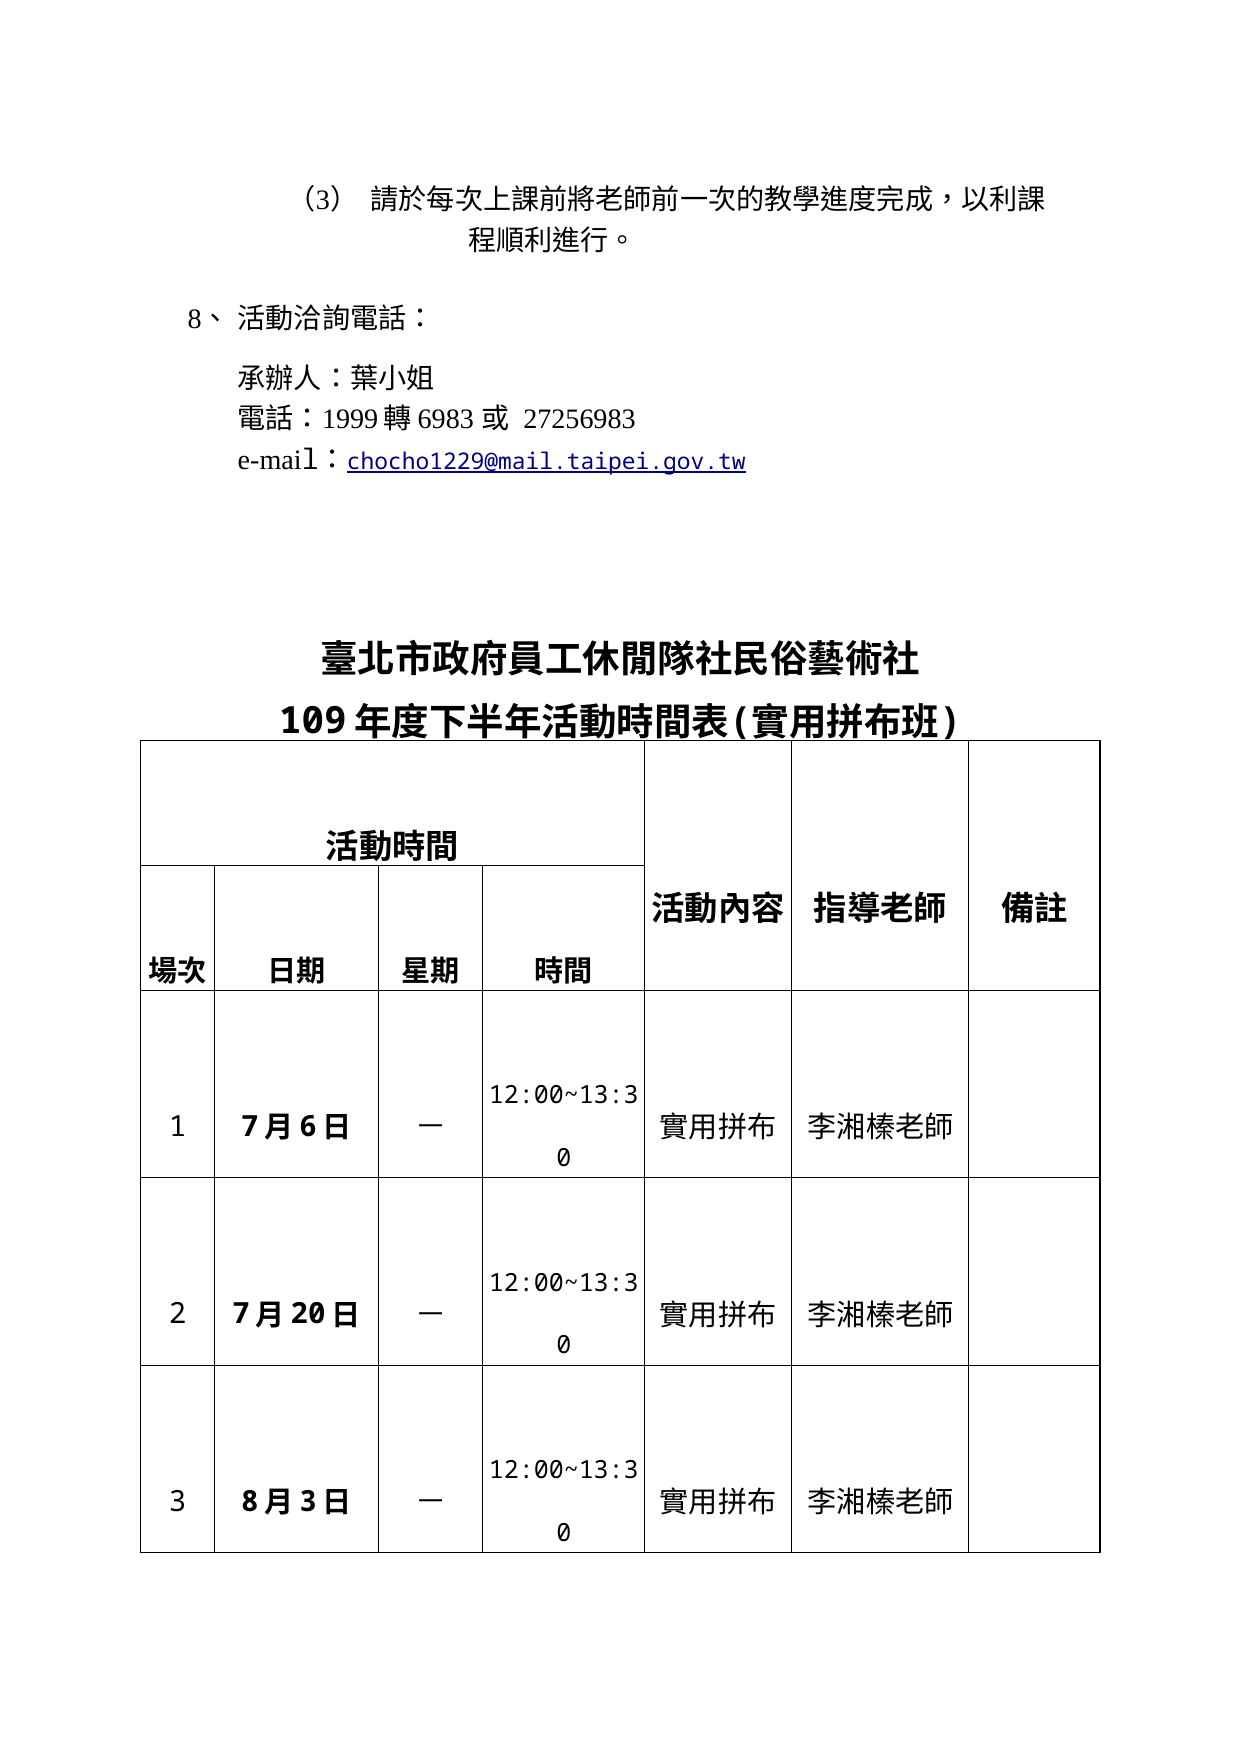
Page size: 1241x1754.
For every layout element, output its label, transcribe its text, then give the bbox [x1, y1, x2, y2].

table_cell 8月3日 [215, 1366, 378, 1552]
text 承辦人：葉小姐 [237, 356, 1053, 396]
table_cell 109年度下半年活動時間表(實用拼布班) [140, 677, 1100, 739]
table_cell 李湘榛老師 [792, 1366, 968, 1552]
table_cell 1 [141, 991, 214, 1177]
table_cell 活動時間 [141, 741, 644, 864]
table_cell [969, 991, 1099, 1177]
table_cell [969, 1366, 1099, 1552]
table_cell 一 [379, 1178, 482, 1364]
text 電話：1999轉6983 或 27256983 [187, 396, 1053, 437]
table_cell 12:00~13:30 [483, 1366, 644, 1552]
table_cell 日期 [215, 866, 378, 989]
table_cell 場次 [141, 866, 214, 989]
table_cell 實用拼布 [645, 991, 791, 1177]
list 活動洽詢電話： [187, 296, 1053, 337]
text e-mail：chocho1229@mail.taipei.gov.tw [237, 437, 1053, 478]
table_cell 12:00~13:30 [483, 991, 644, 1177]
table_cell 12:00~13:30 [483, 1178, 644, 1364]
table_cell [969, 1178, 1099, 1364]
table_cell 李湘榛老師 [792, 1178, 968, 1364]
table_cell 實用拼布 [645, 1366, 791, 1552]
table_cell 7月6日 [215, 991, 378, 1177]
table_cell 一 [379, 1366, 482, 1552]
table_cell 活動內容 [645, 741, 791, 989]
table_cell 7月20日 [215, 1178, 378, 1364]
table_header 臺北市政府員工休閒隊社民俗藝術社 [140, 490, 1100, 677]
table_cell 星期 [379, 866, 482, 989]
table_cell 實用拼布 [645, 1178, 791, 1364]
table_cell 指導老師 [792, 741, 968, 989]
table_cell 2 [141, 1178, 214, 1364]
list 請於每次上課前將老師前一次的教學進度完成，以利課程順利進行。 [287, 177, 1053, 258]
table_cell 3 [141, 1366, 214, 1552]
table_cell 一 [379, 991, 482, 1177]
table_cell 時間 [483, 866, 644, 989]
table_cell 備註 [969, 741, 1099, 989]
table_cell 李湘榛老師 [792, 991, 968, 1177]
